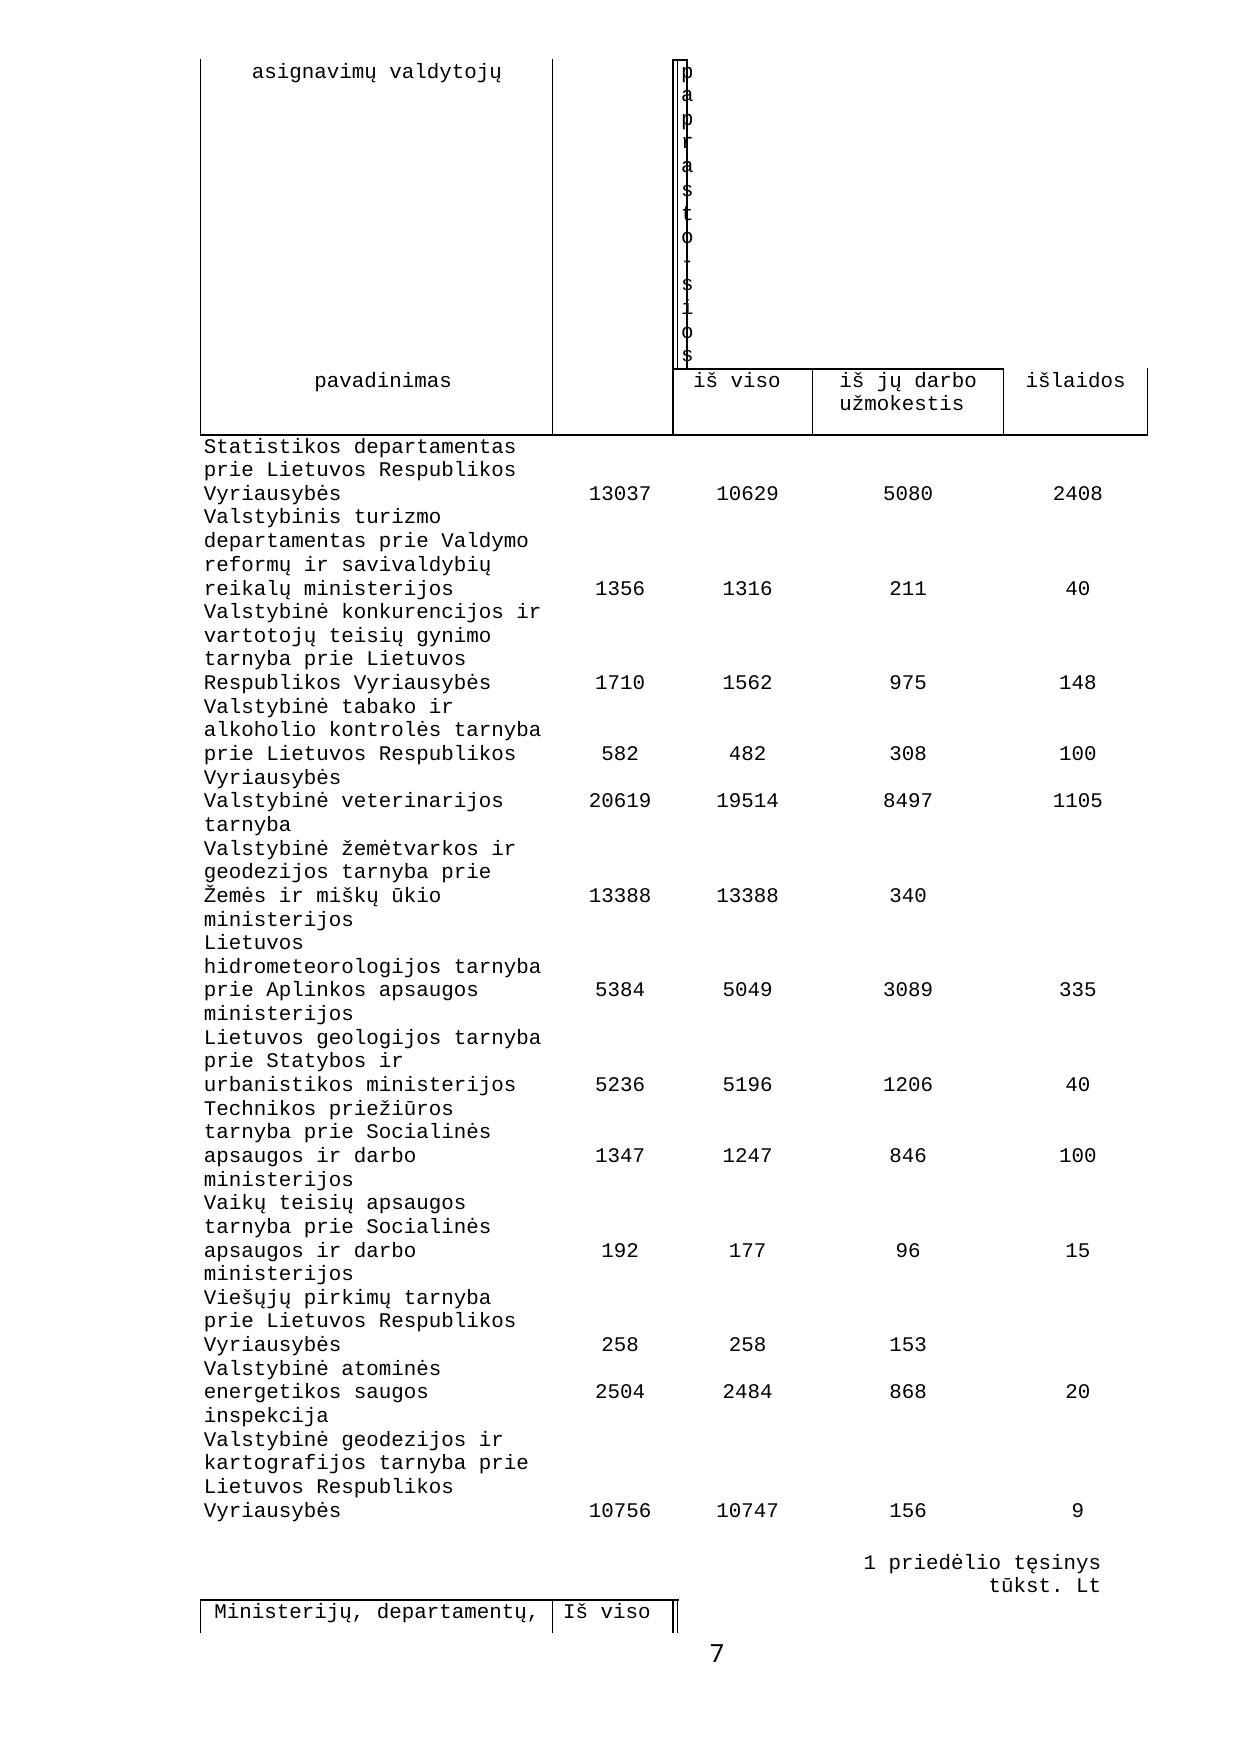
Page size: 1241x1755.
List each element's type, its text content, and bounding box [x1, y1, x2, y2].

table_cell išlaidos [1004, 368, 1147, 434]
table_cell 1206 [808, 1027, 1008, 1098]
table_cell 96 [808, 1192, 1008, 1287]
table_cell Vaikų teisių apsaugos tarnyba prie Socialinės apsaugos ir darbo ministerijos [201, 1192, 553, 1287]
table_cell 20 [1008, 1358, 1147, 1429]
table_cell 2504 [553, 1358, 687, 1429]
table_cell 148 [1008, 601, 1147, 696]
table_cell 975 [808, 601, 1008, 696]
table_cell Lietuvos hidrometeorologijos tarnyba prie Aplinkos apsaugos ministerijos [201, 932, 553, 1027]
table_cell 2484 [687, 1358, 808, 1429]
table_cell 20619 [553, 790, 687, 838]
table_cell [553, 368, 672, 434]
table_cell 258 [687, 1287, 808, 1358]
table_cell Statistikos departamentas prie Lietuvos Respublikos Vyriausybės [201, 436, 553, 507]
table_cell Ministerijų, departamentų, [201, 1601, 552, 1633]
table_cell 156 [808, 1429, 1008, 1552]
table_cell 13388 [553, 838, 687, 932]
table_cell 5384 [553, 932, 687, 1027]
table_cell 482 [687, 696, 808, 790]
table_cell 40 [1008, 507, 1147, 601]
table_cell nepaprasto-sios [678, 61, 686, 368]
table_cell 5236 [553, 1027, 687, 1098]
table_cell 1 priedėlio tęsinys tūkst. Lt [201, 1552, 1147, 1599]
table_cell 15 [1008, 1192, 1147, 1287]
table_cell Valstybinė geodezijos ir kartografijos tarnyba prie Lietuvos Respublikos Vyriausybės [201, 1429, 553, 1552]
table_cell 1710 [553, 601, 687, 696]
table_cell 1105 [1008, 790, 1147, 838]
table_cell 335 [1008, 932, 1147, 1027]
table_cell 258 [553, 1287, 687, 1358]
table_cell 9 [1008, 1429, 1147, 1552]
table_cell 192 [553, 1192, 687, 1287]
table_cell 1562 [687, 601, 808, 696]
table_cell Technikos priežiūros tarnyba prie Socialinės apsaugos ir darbo ministerijos [201, 1098, 553, 1192]
table_cell 5196 [687, 1027, 808, 1098]
table_cell 8497 [808, 790, 1008, 838]
table_cell 1247 [687, 1098, 808, 1192]
table_cell 5049 [687, 932, 808, 1027]
table_cell 1356 [553, 507, 687, 601]
table_cell 100 [1008, 696, 1147, 790]
table_cell 846 [808, 1098, 1008, 1192]
table_cell 2408 [1008, 436, 1147, 507]
table_cell 3089 [808, 932, 1008, 1027]
table_cell 868 [808, 1358, 1008, 1429]
table_cell - asignavimų valdytojų [201, 59, 552, 368]
table_cell 582 [553, 696, 687, 790]
table_cell Valstybinis turizmo departamentas prie Valdymo reformų ir savivaldybių reikalų ministerijos [201, 507, 553, 601]
table_cell Iš viso [553, 1601, 672, 1633]
table_cell Valstybinė konkurencijos ir vartotojų teisių gynimo tarnyba prie Lietuvos Respublikos Vyriausybės [201, 601, 553, 696]
table_cell 1316 [687, 507, 808, 601]
table_cell Valstybinė atominės energetikos saugos inspekcija [201, 1358, 553, 1429]
table_cell 13388 [687, 838, 808, 932]
table_cell 308 [808, 696, 1008, 790]
table_cell [1008, 838, 1147, 932]
table_cell Valstybinė žemėtvarkos ir geodezijos tarnyba prie Žemės ir miškų ūkio ministerijos [201, 838, 553, 932]
table_cell 13037 [553, 436, 687, 507]
table_cell [553, 59, 672, 368]
table_cell 5080 [808, 436, 1008, 507]
table_cell 340 [808, 838, 1008, 932]
table_cell 211 [808, 507, 1008, 601]
table_cell 177 [687, 1192, 808, 1287]
table_cell Viešųjų pirkimų tarnyba prie Lietuvos Respublikos Vyriausybės [201, 1287, 553, 1358]
table_cell 1347 [553, 1098, 687, 1192]
table_cell 153 [808, 1287, 1008, 1358]
table_cell [1008, 1287, 1147, 1358]
table_cell iš viso [674, 370, 812, 434]
table_cell 19514 [687, 790, 808, 838]
table_cell 10756 [553, 1429, 687, 1552]
table_cell 100 [1008, 1098, 1147, 1192]
table_cell pavadinimas [201, 368, 552, 434]
table_cell Lietuvos geologijos tarnyba prie Statybos ir urbanistikos ministerijos [201, 1027, 553, 1098]
table_cell 10747 [687, 1429, 808, 1552]
table_cell iš jų darbo užmokestis [813, 370, 1003, 434]
table_cell Valstybinė veterinarijos tarnyba [201, 790, 553, 838]
table_cell 10629 [687, 436, 808, 507]
table_cell Valstybinė tabako ir alkoholio kontrolės tarnyba prie Lietuvos Respublikos Vyriausybės [201, 696, 553, 790]
table_cell 40 [1008, 1027, 1147, 1098]
